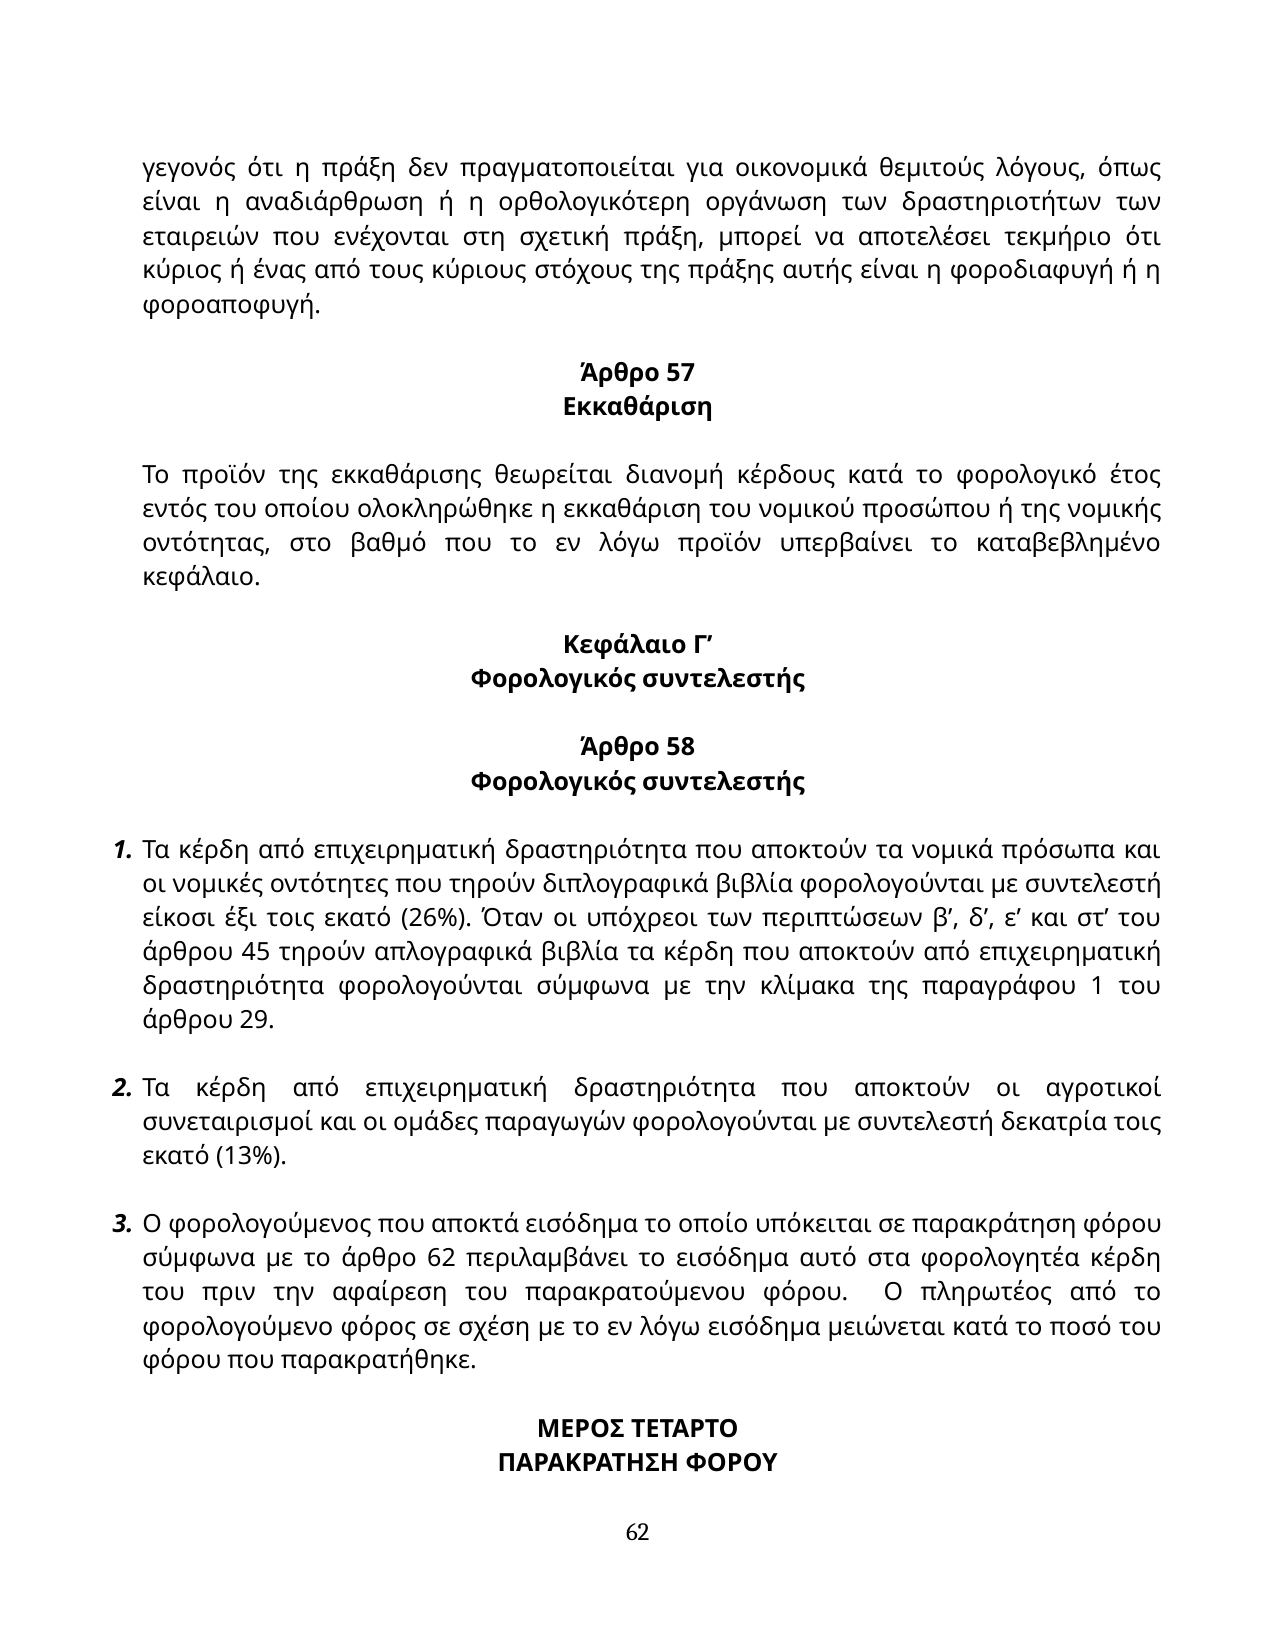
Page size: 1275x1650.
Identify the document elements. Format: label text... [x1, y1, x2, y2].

text Εκκαθάριση [112, 388, 1162, 422]
list Ο φορολογούμενος που αποκτά εισόδημα το οποίο υπόκειται σε παρακράτηση φόρου σύμφωνα με το άρθρο 62 περιλαμβάνει το εισόδημα αυτό στα φορολογητέα κέρδη του πριν την αφαίρεση του παρακρατούμενου φόρου. Ο πληρωτέος από το φορολογούμενο φόρος σε σχέση με το εν λόγω εισόδημα μειώνεται κατά το ποσό του φόρου που παρακρατήθηκε. [112, 1206, 1162, 1376]
text ΠΑΡΑΚΡΑΤΗΣΗ ΦΟΡΟΥ [112, 1444, 1162, 1478]
list Τα κέρδη από επιχειρηματική δραστηριότητα που αποκτούν τα νομικά πρόσωπα και οι νομικές οντότητες που τηρούν διπλογραφικά βιβλία φορολογούνται με συντελεστή είκοσι έξι τοις εκατό (26%). Όταν οι υπόχρεοι των περιπτώσεων β’, δ’, ε’ και στ’ του άρθρου 45 τηρούν απλογραφικά βιβλία τα κέρδη που αποκτούν από επιχειρηματική δραστηριότητα φορολογούνται σύμφωνα με την κλίμακα της παραγράφου 1 του άρθρου 29. [112, 831, 1162, 1036]
text Κεφάλαιο Γ’ [112, 627, 1162, 661]
text ΜΕΡΟΣ ΤΕΤΑΡΤΟ [112, 1410, 1162, 1444]
text Φορολογικός συντελεστής [112, 763, 1162, 797]
text Φορολογικός συντελεστής [112, 661, 1162, 695]
text Άρθρο 57 [112, 354, 1162, 388]
text Άρθρο 58 [112, 729, 1162, 763]
text Το προϊόν της εκκαθάρισης θεωρείται διανομή κέρδους κατά το φορολογικό έτος εντός του οποίου ολοκληρώθηκε η εκκαθάριση του νομικού προσώπου ή της νομικής οντότητας, στο βαθμό που το εν λόγω προϊόν υπερβαίνει το καταβεβλημένο κεφάλαιο. [142, 457, 1162, 593]
list Τα κέρδη από επιχειρηματική δραστηριότητα που αποκτούν οι αγροτικοί συνεταιρισμοί και οι ομάδες παραγωγών φορολογούνται με συντελεστή δεκατρία τοις εκατό (13%). [112, 1070, 1162, 1172]
text γεγονός ότι η πράξη δεν πραγματοποιείται για οικονομικά θεμιτούς λόγους, όπως είναι η αναδιάρθρωση ή η ορθολογικότερη οργάνωση των δραστηριοτήτων των εταιρειών που ενέχονται στη σχετική πράξη, μπορεί να αποτελέσει τεκμήριο ότι κύριος ή ένας από τους κύριους στόχους της πράξης αυτής είναι η φοροδιαφυγή ή η φοροαποφυγή. [142, 150, 1162, 320]
